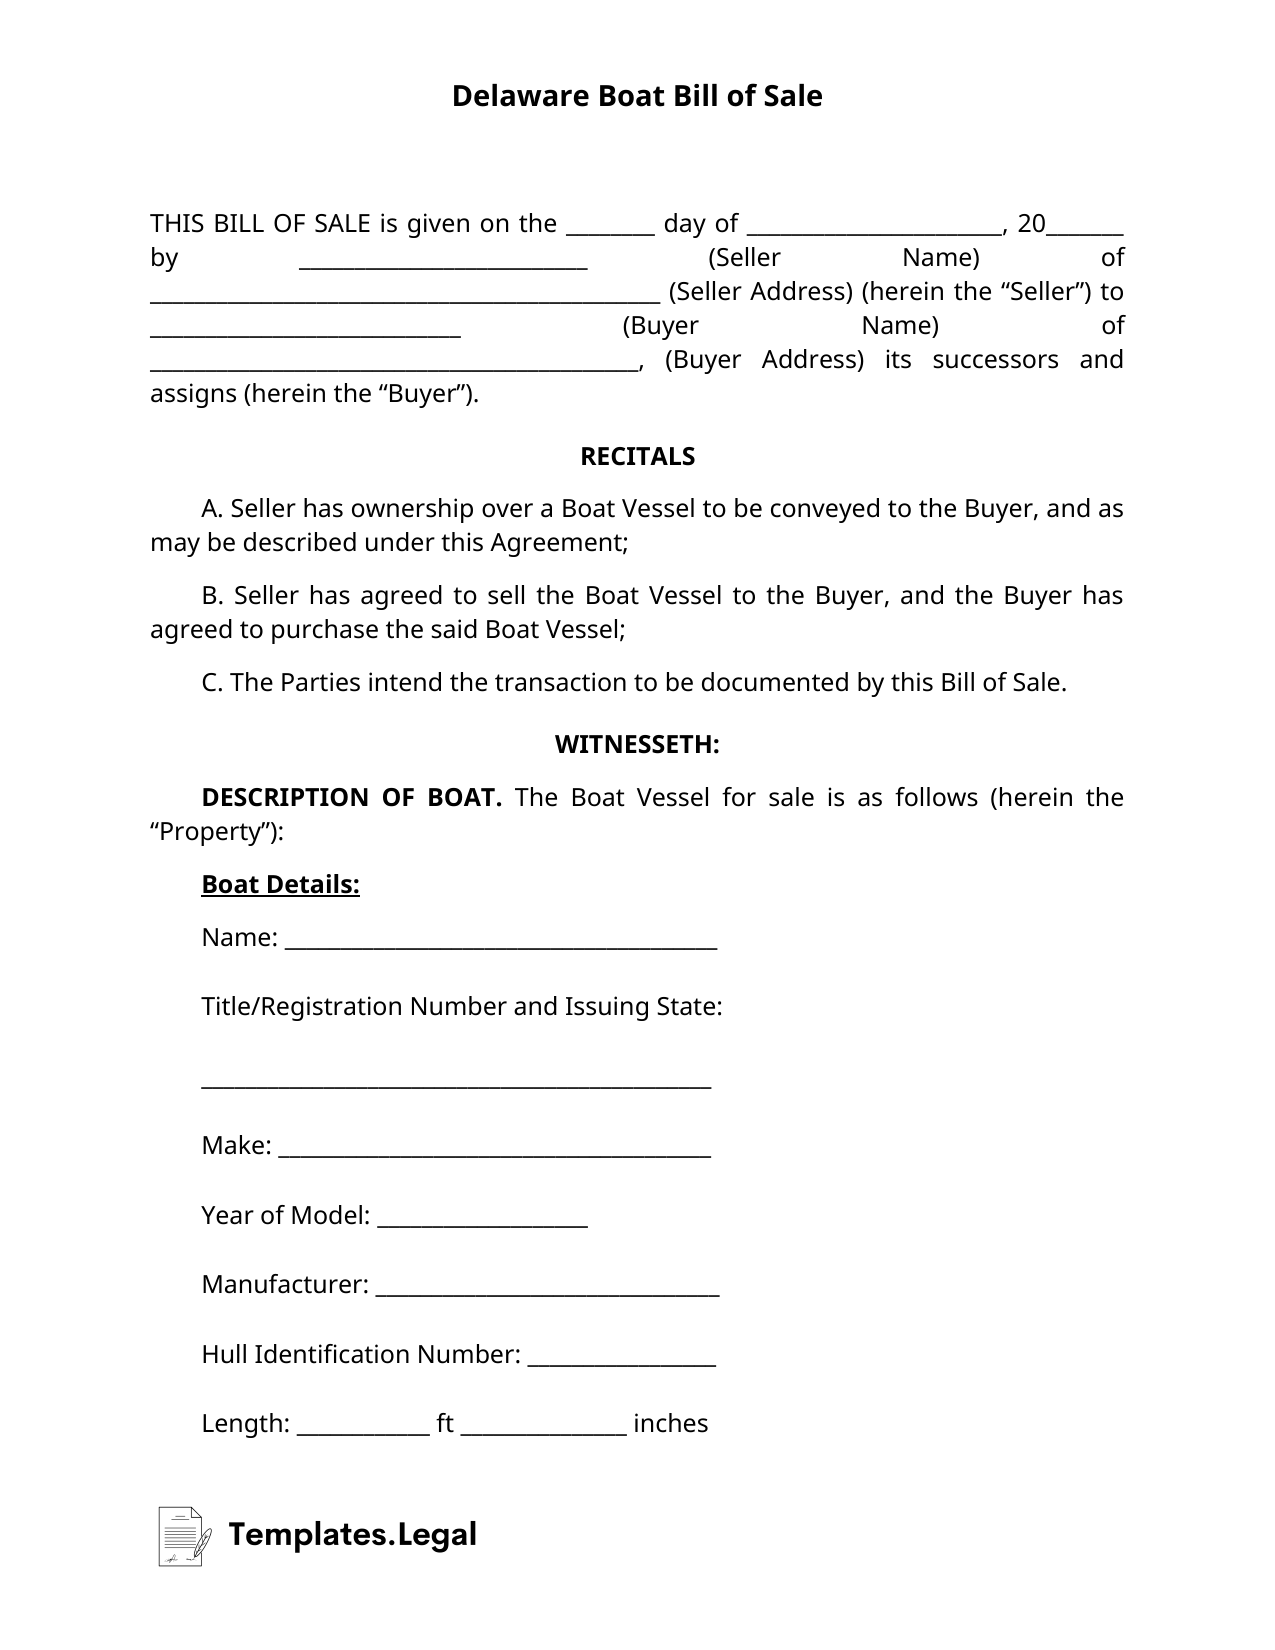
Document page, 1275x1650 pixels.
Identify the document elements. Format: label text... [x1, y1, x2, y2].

text ______________________________________________ [150, 1058, 1125, 1092]
text Hull Identification Number: _________________ [150, 1336, 1125, 1370]
text RECITALS [150, 438, 1125, 472]
text Year of Model: ___________________ [150, 1197, 1125, 1231]
text Boat Details: [150, 867, 1125, 901]
text C. The Parties intend the transaction to be documented by this Bill of Sale. [150, 665, 1125, 699]
text Manufacturer: _______________________________ [150, 1267, 1125, 1301]
text Name: _______________________________________ [150, 919, 1125, 953]
text Delaware Boat Bill of Sale [150, 75, 1125, 115]
text Make: _______________________________________ [150, 1128, 1125, 1162]
text THIS BILL OF SALE is given on the ________ day of _______________________, 20_______ by __________________________ (Seller Name) of ______________________________________________ (Seller Address) (herein the “Seller”) to ____________________________ (Buyer Name) of ____________________________________________, (Buyer Address) its successors and assigns (herein the “Buyer”). [150, 206, 1125, 410]
text Length: ____________ ft _______________ inches [150, 1406, 1125, 1440]
text B. Seller has agreed to sell the Boat Vessel to the Buyer, and the Buyer has agreed to purchase the said Boat Vessel; [150, 578, 1125, 646]
text A. Seller has ownership over a Boat Vessel to be conveyed to the Buyer, and as may be described under this Agreement; [150, 491, 1125, 559]
text Title/Registration Number and Issuing State: [150, 989, 1125, 1023]
text DESCRIPTION OF BOAT. The Boat Vessel for sale is as follows (herein the “Property”): [150, 780, 1125, 848]
text WITNESSETH: [150, 727, 1125, 761]
